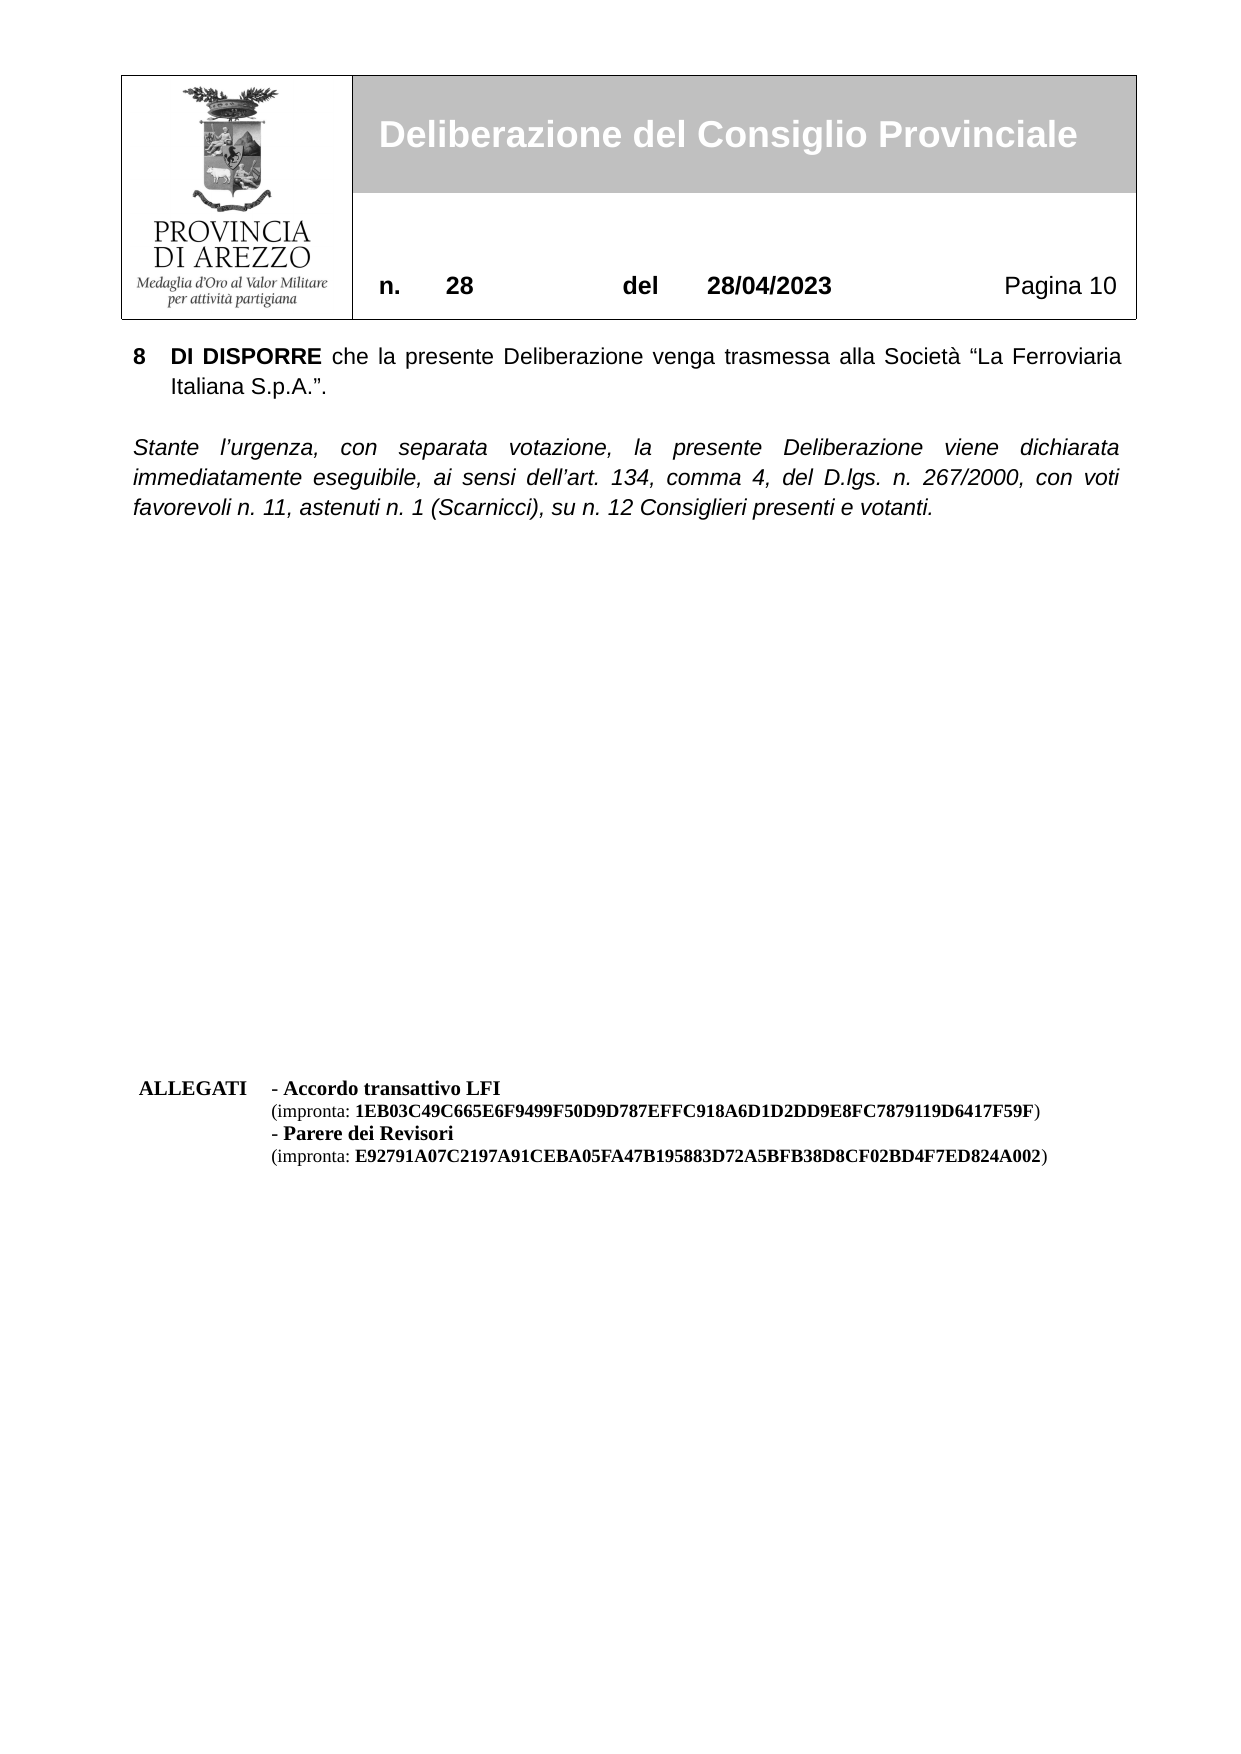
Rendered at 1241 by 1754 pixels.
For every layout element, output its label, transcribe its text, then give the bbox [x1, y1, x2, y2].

picture [130, 79, 334, 314]
list DI DISPORRE che la presente Deliberazione venga trasmessa alla Società “La Ferroviaria Italiana S.p.A.”. [133, 343, 1122, 399]
table_header - Accordo transattivo LFI (impronta: 1EB03C49C665E6F9499F50D9D787EFFC918A6D1D2DD9E8FC7879119D6417F59F) - Parere dei Revisori (impronta: E92791A07C2197A91CEBA05FA47B195883D72A5BFB38D8CF02BD4F7ED824A002) [265, 1070, 1123, 1197]
text Stante l’urgenza, con separata votazione, la presente Deliberazione viene dichiarata immediatamente eseguibile, ai sensi dell’art. 134, comma 4, del D.lgs. n. 267/2000, con voti favorevoli n. 11, astenuti n. 1 (Scarnicci), su n. 12 Consiglieri presenti e votanti. [133, 433, 1122, 520]
table_header ALLEGATI [133, 1070, 265, 1197]
